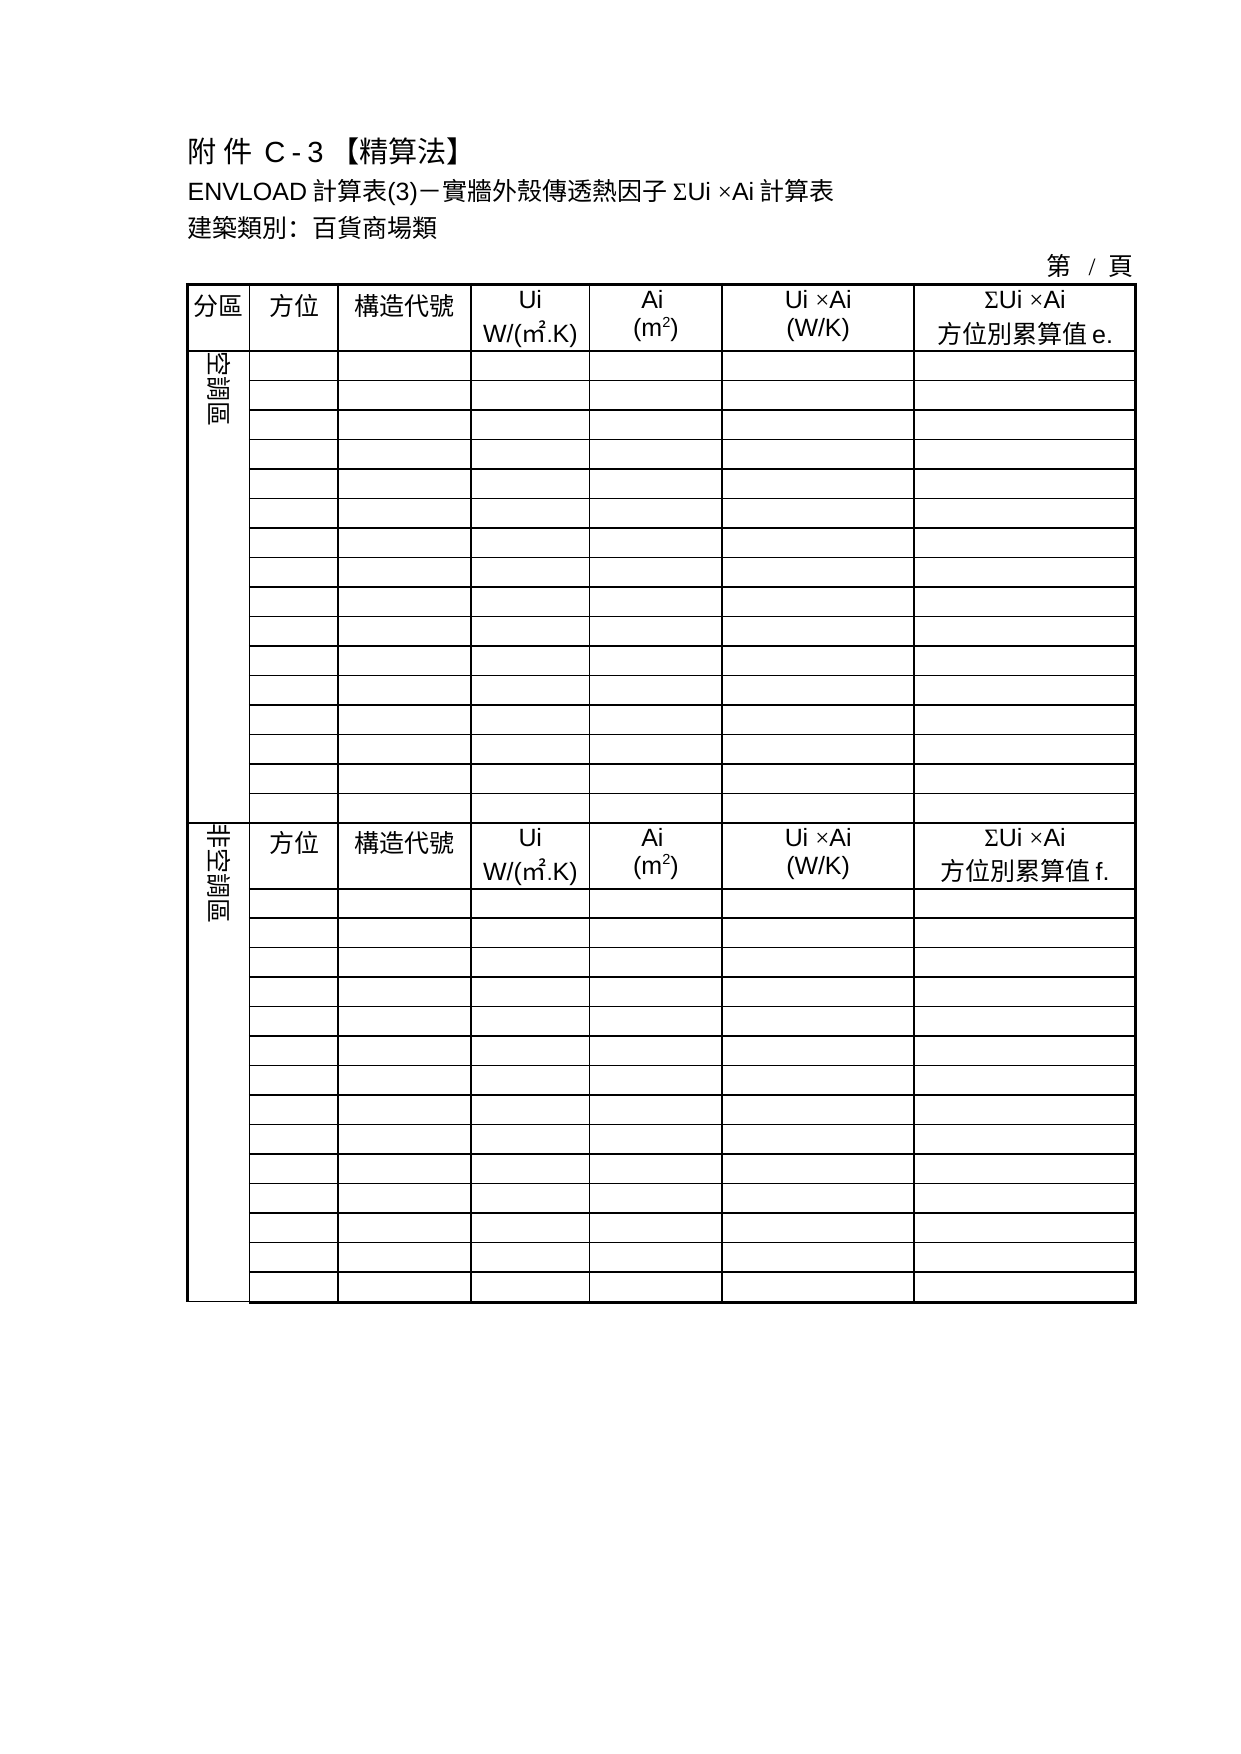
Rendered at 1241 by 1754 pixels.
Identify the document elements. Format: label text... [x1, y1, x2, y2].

table_cell [590, 919, 721, 947]
table_cell [250, 529, 337, 557]
table_cell [723, 978, 913, 1006]
table_cell [472, 1155, 589, 1183]
table_cell [915, 558, 1134, 586]
table_cell 空調區 [189, 352, 249, 822]
table_cell [590, 647, 721, 674]
table_cell [339, 1007, 470, 1035]
table_cell [915, 919, 1134, 947]
table_cell [915, 794, 1134, 822]
table_cell [723, 735, 913, 763]
table_cell [723, 499, 913, 527]
table_cell [915, 1214, 1134, 1242]
table_cell [339, 794, 470, 822]
table_cell [250, 499, 337, 527]
table_cell [590, 794, 721, 822]
table_cell [472, 735, 589, 763]
table_cell [472, 706, 589, 733]
table_cell [723, 352, 913, 380]
table_cell [472, 647, 589, 674]
table_cell [723, 647, 913, 674]
table_cell [472, 1007, 589, 1035]
table_cell [590, 765, 721, 792]
table_cell [915, 1184, 1134, 1212]
table_cell [590, 470, 721, 498]
table_cell [472, 470, 589, 498]
table_cell [915, 1037, 1134, 1065]
table_cell [590, 978, 721, 1006]
table_cell [339, 919, 470, 947]
table_cell [723, 1243, 913, 1271]
table_cell [472, 890, 589, 917]
table_cell [915, 499, 1134, 527]
table_cell [250, 735, 337, 763]
table_cell [590, 676, 721, 704]
table_header Ui ×Ai (W/K) [723, 286, 913, 350]
table_cell [250, 676, 337, 704]
table_cell [590, 735, 721, 763]
table_cell [915, 1096, 1134, 1124]
table_cell [590, 558, 721, 586]
table_cell 構造代號 [339, 824, 470, 888]
table_cell [250, 411, 337, 439]
table_cell [472, 765, 589, 792]
table_cell [250, 706, 337, 733]
table_cell [915, 1155, 1134, 1183]
table_cell [339, 499, 470, 527]
table_cell [339, 706, 470, 733]
table_cell [915, 647, 1134, 674]
text 第 / 頁 [187, 245, 1133, 283]
table_cell [250, 794, 337, 822]
table_cell [250, 470, 337, 498]
table_cell [339, 1243, 470, 1271]
table_header Ai (m2) [590, 286, 721, 350]
table_cell [472, 676, 589, 704]
table_cell [723, 948, 913, 976]
table_cell [250, 1184, 337, 1212]
table_cell [915, 529, 1134, 557]
table_cell Ui ×Ai (W/K) [723, 824, 913, 888]
table_cell [250, 440, 337, 468]
table_cell [250, 352, 337, 380]
table_cell [915, 676, 1134, 704]
table_cell [723, 919, 913, 947]
table_cell [590, 617, 721, 645]
table_cell [590, 1273, 721, 1301]
table_cell [472, 352, 589, 380]
table_cell [723, 470, 913, 498]
table_cell [915, 1066, 1134, 1094]
table_cell [590, 529, 721, 557]
table_cell [472, 919, 589, 947]
table_cell [339, 1096, 470, 1124]
table_cell [915, 1125, 1134, 1153]
table_cell [250, 1125, 337, 1153]
table_cell [339, 1155, 470, 1183]
table_cell [250, 1007, 337, 1035]
table_cell [250, 381, 337, 409]
table_cell [472, 1096, 589, 1124]
table_cell [339, 1066, 470, 1094]
table_cell [250, 617, 337, 645]
table_cell [472, 794, 589, 822]
table_cell [339, 588, 470, 616]
table_cell [915, 765, 1134, 792]
table_cell [723, 890, 913, 917]
table_cell [723, 440, 913, 468]
table_cell [590, 1214, 721, 1242]
table_cell [339, 1273, 470, 1301]
table_cell [590, 588, 721, 616]
table_cell [590, 1155, 721, 1183]
table_cell 非空調區 [189, 824, 249, 1301]
table_cell [339, 1214, 470, 1242]
table_cell [723, 1125, 913, 1153]
table_cell [472, 529, 589, 557]
text ENVLOAD計算表(3)－實牆外殼傳透熱因子ΣUi ×Ai計算表 [187, 170, 1137, 208]
table_cell [339, 1037, 470, 1065]
table_cell [723, 411, 913, 439]
table_cell [472, 440, 589, 468]
table_cell [723, 1214, 913, 1242]
table_cell [590, 1066, 721, 1094]
table_cell [339, 381, 470, 409]
table_cell [723, 765, 913, 792]
table_cell [723, 1037, 913, 1065]
table_cell [250, 647, 337, 674]
table_cell [915, 381, 1134, 409]
table_cell [723, 588, 913, 616]
table_cell [472, 1273, 589, 1301]
table_header Ui W/(㎡.K) [472, 286, 589, 350]
table_cell [723, 706, 913, 733]
table_cell Ai (m2) [590, 824, 721, 888]
table_cell [250, 1273, 337, 1301]
table_cell [590, 411, 721, 439]
table_cell [472, 558, 589, 586]
table_cell [915, 1007, 1134, 1035]
table_cell [723, 617, 913, 645]
table_cell [339, 617, 470, 645]
table_cell [723, 1273, 913, 1301]
table_cell 方位 [250, 824, 337, 888]
table_cell [339, 440, 470, 468]
table_cell [339, 890, 470, 917]
table_cell [250, 1066, 337, 1094]
table_cell [915, 588, 1134, 616]
table_cell [723, 529, 913, 557]
table_cell [472, 978, 589, 1006]
table_cell [472, 948, 589, 976]
table_cell [339, 978, 470, 1006]
table_cell [472, 1243, 589, 1271]
table_header 方位 [250, 286, 337, 350]
table_cell [915, 1273, 1134, 1301]
table_cell [590, 1125, 721, 1153]
table_cell [590, 352, 721, 380]
table_cell [723, 381, 913, 409]
table_cell [339, 352, 470, 380]
table_cell [472, 1037, 589, 1065]
table_cell [915, 1243, 1134, 1271]
table_cell [723, 676, 913, 704]
table_cell [915, 617, 1134, 645]
table_cell [723, 1155, 913, 1183]
table_cell [339, 676, 470, 704]
table_cell [250, 1155, 337, 1183]
table_cell [915, 978, 1134, 1006]
table_cell [250, 890, 337, 917]
table_cell [339, 647, 470, 674]
table_cell [590, 381, 721, 409]
table_cell [723, 1066, 913, 1094]
table_cell [590, 1037, 721, 1065]
table_cell [915, 948, 1134, 976]
table_cell [590, 1007, 721, 1035]
table_cell [339, 948, 470, 976]
text 建築類別：百貨商場類 [187, 208, 1137, 245]
table_cell [250, 919, 337, 947]
table_cell [915, 890, 1134, 917]
table_cell [915, 706, 1134, 733]
table_cell [339, 1184, 470, 1212]
table_cell [915, 735, 1134, 763]
table_cell [339, 765, 470, 792]
table_cell [590, 948, 721, 976]
table_cell [339, 470, 470, 498]
table_cell [250, 588, 337, 616]
table_cell [472, 1214, 589, 1242]
table_cell [472, 499, 589, 527]
table_cell [250, 558, 337, 586]
table_cell [590, 1184, 721, 1212]
table_cell [915, 440, 1134, 468]
table_cell [472, 411, 589, 439]
table_cell [472, 1125, 589, 1153]
table_cell [339, 529, 470, 557]
text 附件C-3【精算法】 [187, 133, 1137, 170]
table_cell [915, 411, 1134, 439]
table_cell [590, 499, 721, 527]
table_cell [723, 1184, 913, 1212]
table_cell [250, 978, 337, 1006]
table_cell [915, 470, 1134, 498]
table_cell [250, 1096, 337, 1124]
table_cell [472, 1066, 589, 1094]
table_cell Ui W/(㎡.K) [472, 824, 589, 888]
table_cell [339, 411, 470, 439]
table_header ΣUi ×Ai 方位別累算值e. [915, 286, 1134, 350]
table_cell [250, 948, 337, 976]
table_cell [915, 352, 1134, 380]
table_header 分區 [189, 286, 249, 350]
table_cell [472, 1184, 589, 1212]
table_cell [339, 558, 470, 586]
table_cell [723, 558, 913, 586]
table_cell [590, 1243, 721, 1271]
table_cell [250, 765, 337, 792]
table_cell [250, 1037, 337, 1065]
table_cell [590, 440, 721, 468]
table_cell [250, 1243, 337, 1271]
table_cell [590, 890, 721, 917]
table_cell ΣUi ×Ai 方位別累算值f. [915, 824, 1134, 888]
table_header 構造代號 [339, 286, 470, 350]
table_cell [590, 706, 721, 733]
table_cell [723, 794, 913, 822]
table_cell [590, 1096, 721, 1124]
table_cell [472, 617, 589, 645]
table_cell [723, 1096, 913, 1124]
table_cell [472, 381, 589, 409]
table_cell [339, 1125, 470, 1153]
table_cell [723, 1007, 913, 1035]
table_cell [250, 1214, 337, 1242]
table_cell [339, 735, 470, 763]
table_cell [472, 588, 589, 616]
